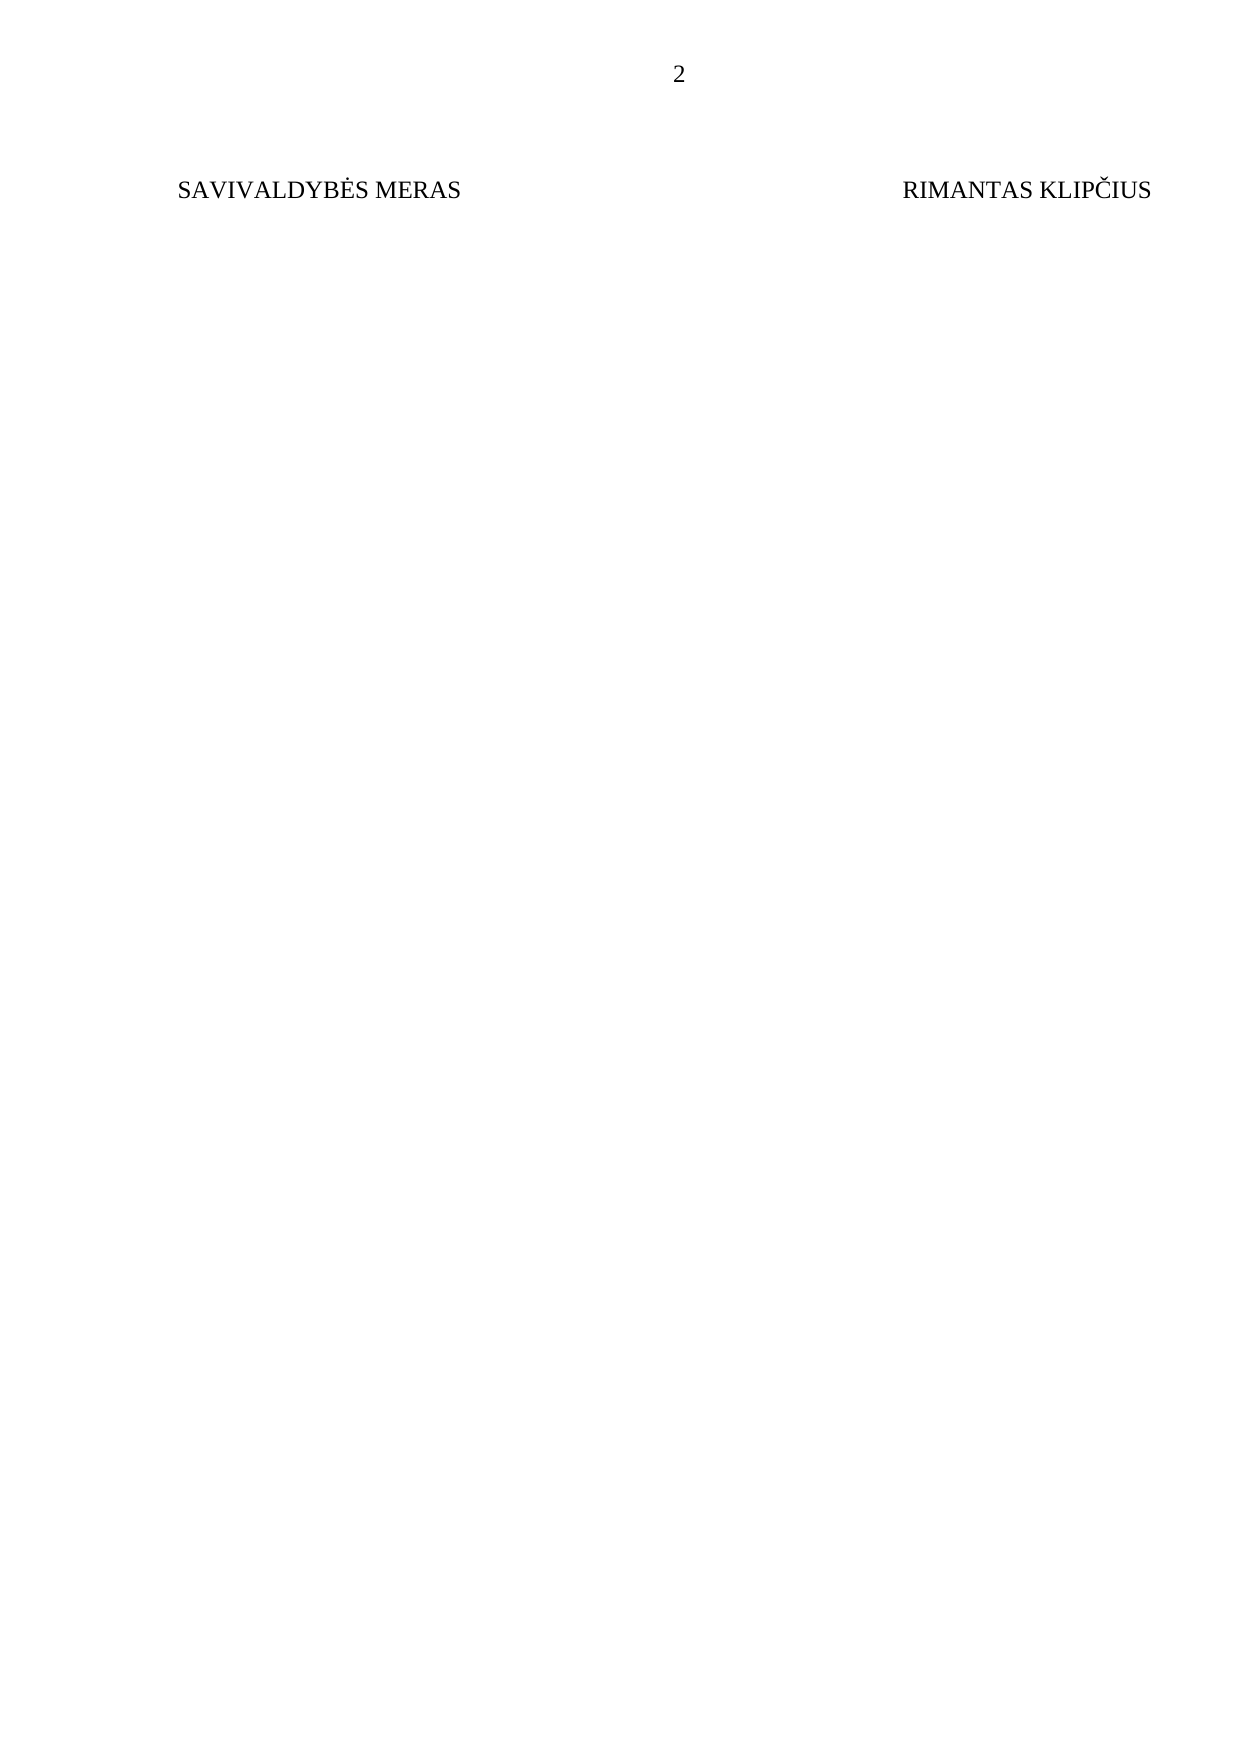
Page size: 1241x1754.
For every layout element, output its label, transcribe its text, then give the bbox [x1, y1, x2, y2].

text SAVIVALDYBĖS MERAS RIMANTAS KLIPČIUS [177, 176, 1181, 204]
